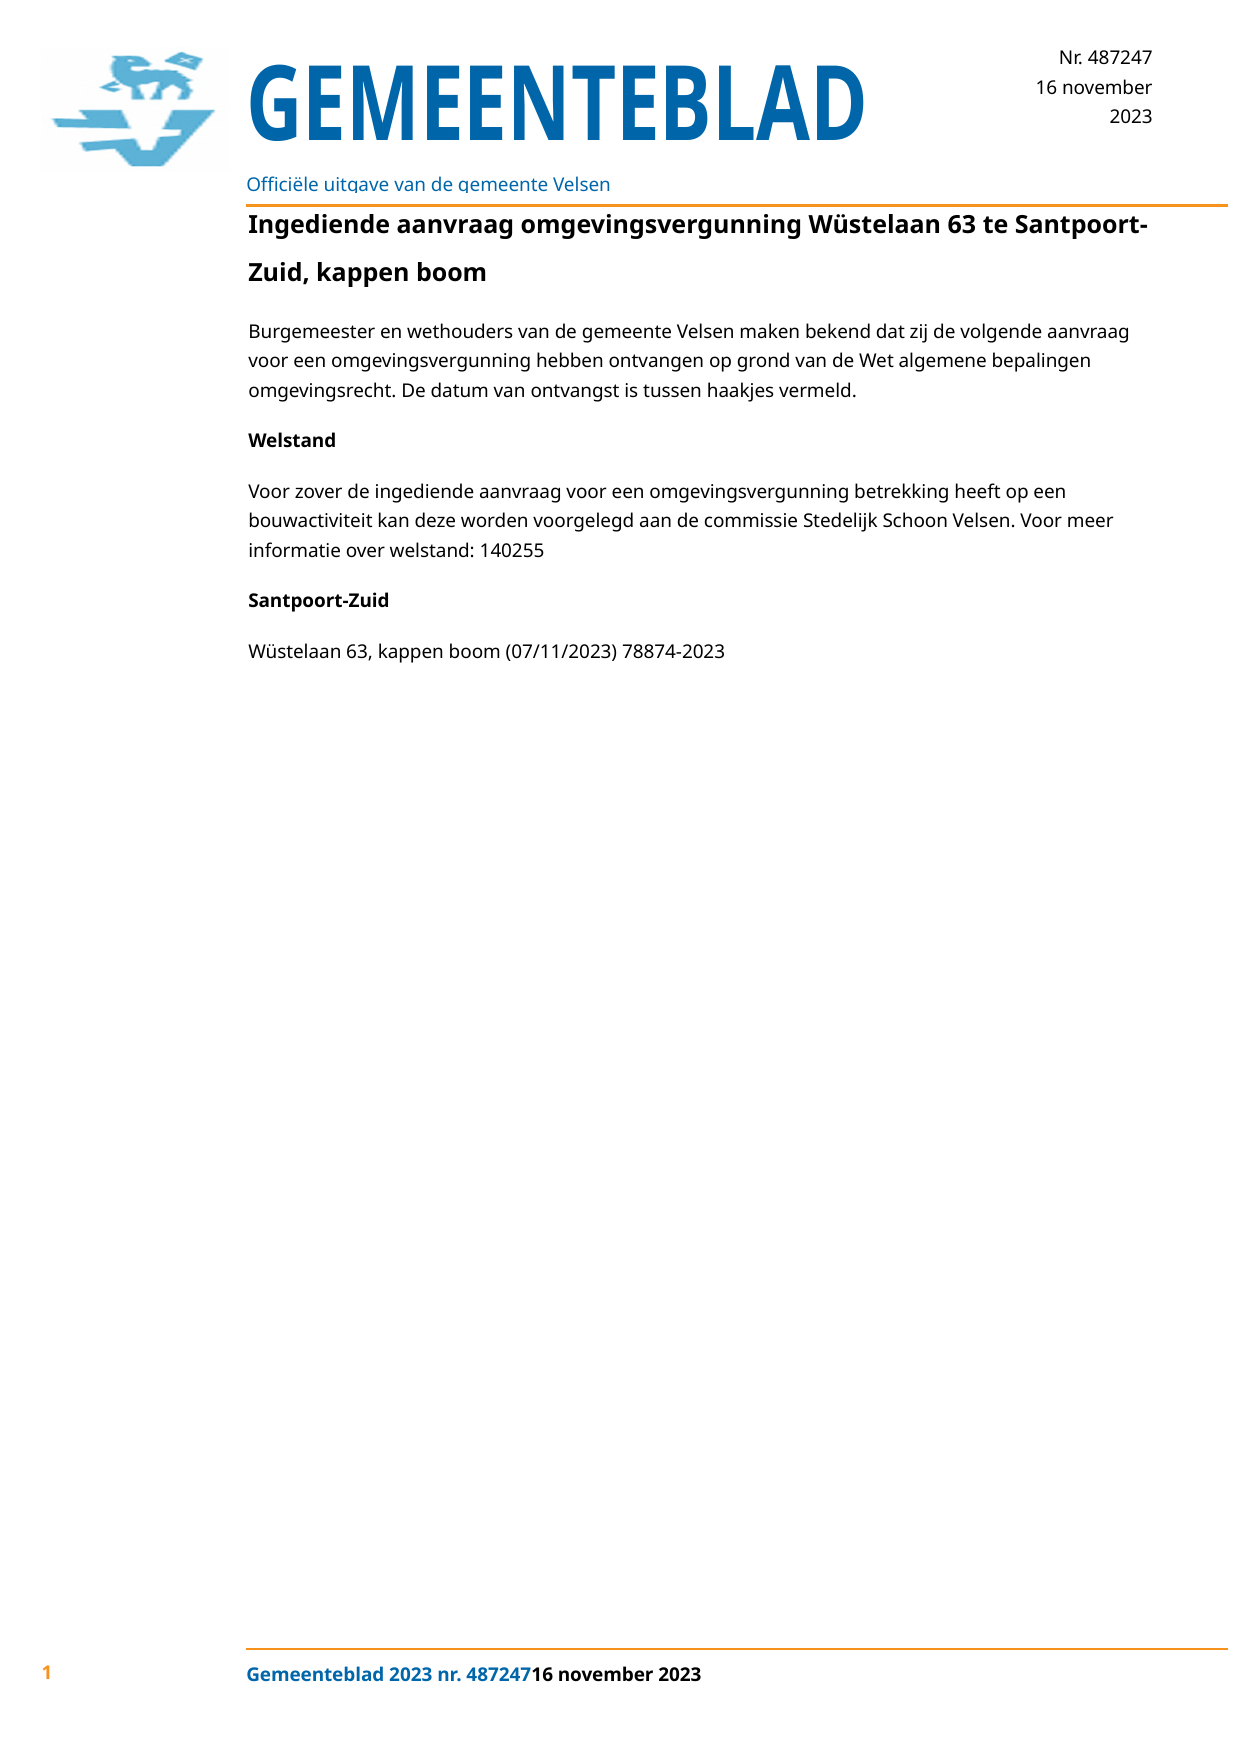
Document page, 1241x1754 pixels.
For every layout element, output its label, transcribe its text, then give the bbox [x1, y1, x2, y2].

picture [41, 47, 231, 172]
text Burgemeester en wethouders van de gemeente Velsen maken bekend dat zij de volgende aanvraag voor een omgevingsvergunning hebben ontvangen op grond van de Wet algemene bepalingen omgevingsrecht. De datum van ontvangst is tussen haakjes vermeld. [248, 318, 1152, 403]
text Santpoort-Zuid [248, 587, 1152, 613]
text Ingediende aanvraag omgevingsvergunning Wüstelaan 63 te Santpoort-Zuid, kappen boom [248, 207, 1152, 288]
text Wüstelaan 63, kappen boom (07/11/2023) 78874-2023 [248, 638, 1152, 664]
text Welstand [248, 427, 1152, 453]
text Voor zover de ingediende aanvraag voor een omgevingsvergunning betrekking heeft op een bouwactiviteit kan deze worden voorgelegd aan de commissie Stedelijk Schoon Velsen. Voor meer informatie over welstand: 140255 [248, 478, 1152, 563]
